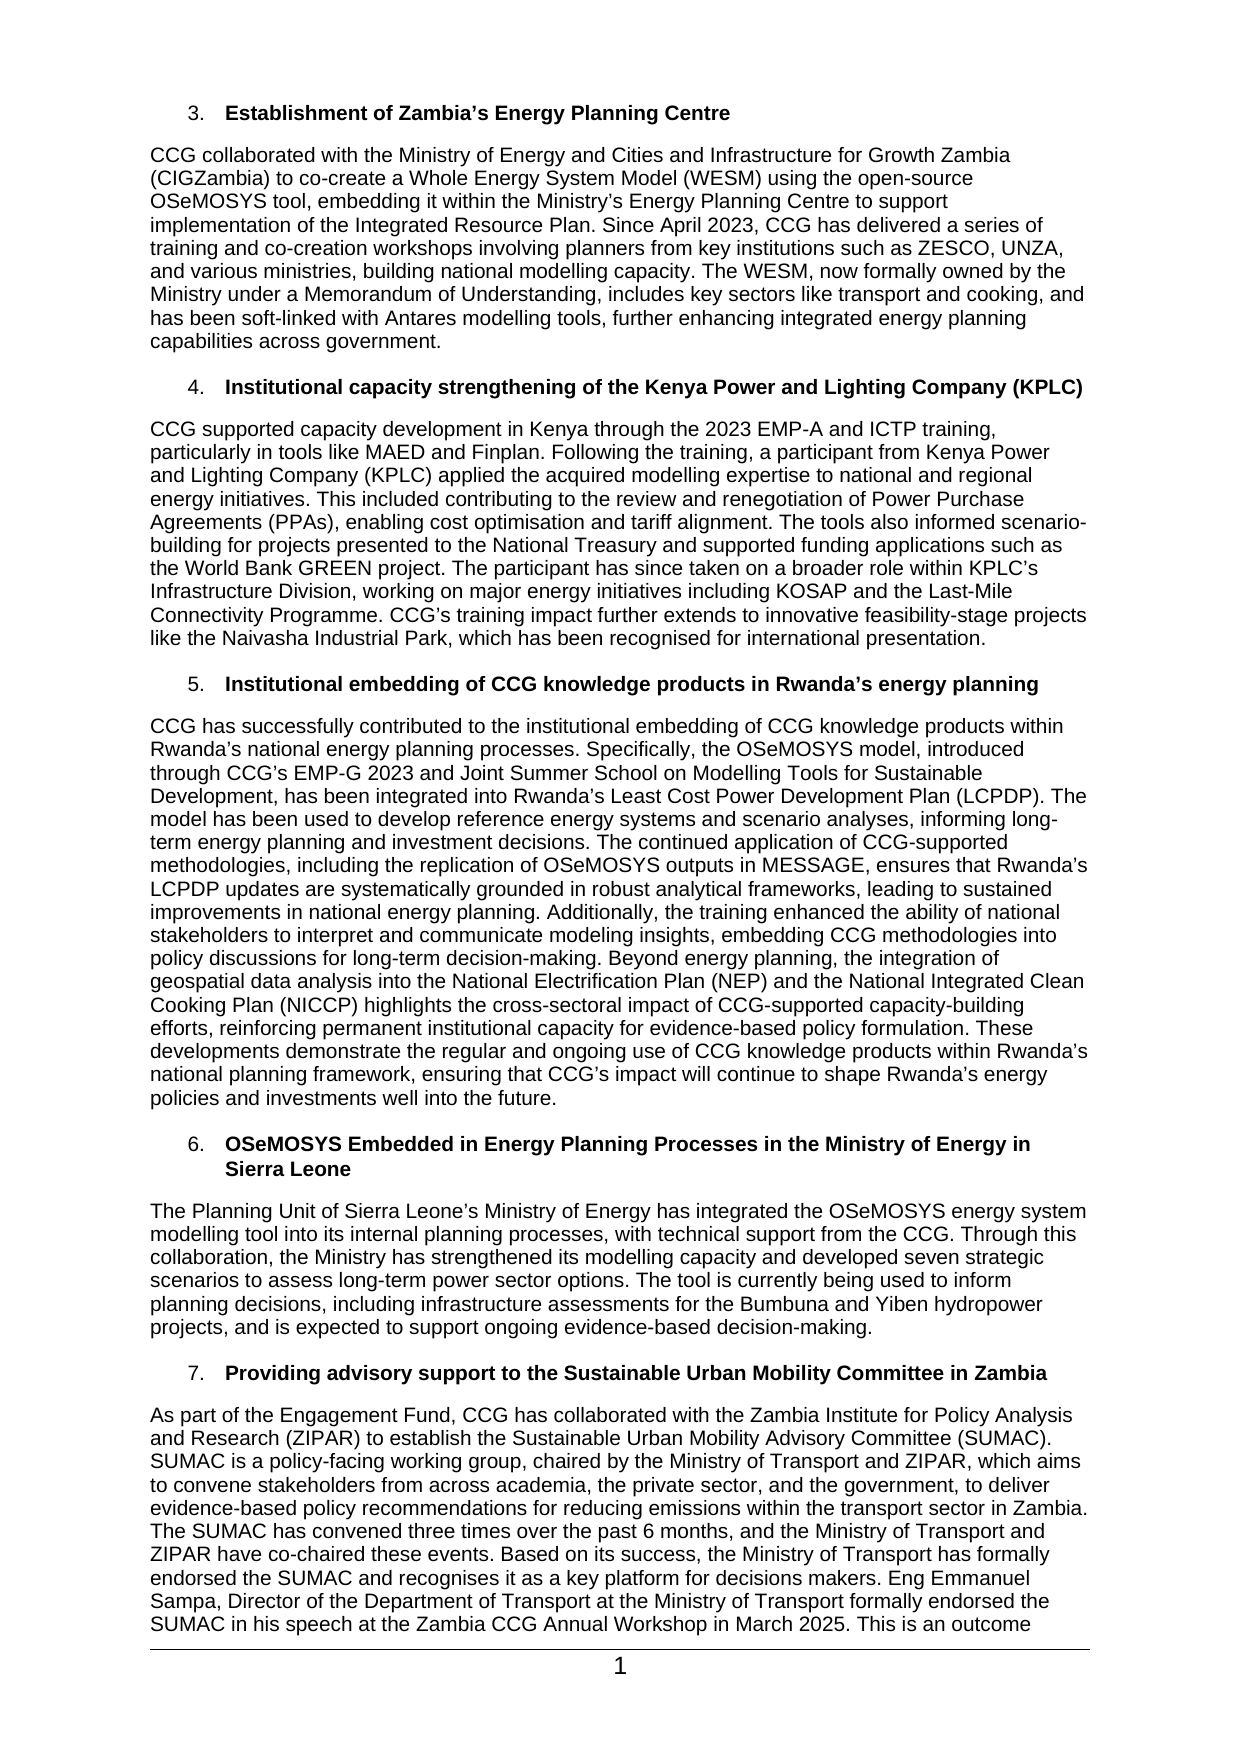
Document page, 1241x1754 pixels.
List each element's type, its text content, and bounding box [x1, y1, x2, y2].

list Institutional capacity strengthening of the Kenya Power and Lighting Company (KPLC) [187, 376, 1090, 399]
text CCG collaborated with the Ministry of Energy and Cities and Infrastructure for Growth Zambia (CIGZambia) to co-create a Whole Energy System Model (WESM) using the open-source OSeMOSYS tool, embedding it within the Ministry’s Energy Planning Centre to support implementation of the Integrated Resource Plan. Since April 2023, CCG has delivered a series of training and co-creation workshops involving planners from key institutions such as ZESCO, UNZA, and various ministries, building national modelling capacity. The WESM, now formally owned by the Ministry under a Memorandum of Understanding, includes key sectors like transport and cooking, and has been soft-linked with Antares modelling tools, further enhancing integrated energy planning capabilities across government. [150, 143, 1090, 352]
list Establishment of Zambia’s Energy Planning Centre [187, 102, 1090, 125]
text As part of the Engagement Fund, CCG has collaborated with the Zambia Institute for Policy Analysis and Research (ZIPAR) to establish the Sustainable Urban Mobility Advisory Committee (SUMAC). SUMAC is a policy-facing working group, chaired by the Ministry of Transport and ZIPAR, which aims to convene stakeholders from across academia, the private sector, and the government, to deliver evidence-based policy recommendations for reducing emissions within the transport sector in Zambia. The SUMAC has convened three times over the past 6 months, and the Ministry of Transport and ZIPAR have co-chaired these events. Based on its success, the Ministry of Transport has formally endorsed the SUMAC and recognises it as a key platform for decisions makers. Eng Emmanuel Sampa, Director of the Department of Transport at the Ministry of Transport formally endorsed the SUMAC in his speech at the Zambia CCG Annual Workshop in March 2025. This is an outcome [150, 1404, 1090, 1636]
list OSeMOSYS Embedded in Energy Planning Processes in the Ministry of Energy in Sierra Leone [187, 1133, 1090, 1181]
list Providing advisory support to the Sustainable Urban Mobility Committee in Zambia [187, 1362, 1090, 1385]
text The Planning Unit of Sierra Leone’s Ministry of Energy has integrated the OSeMOSYS energy system modelling tool into its internal planning processes, with technical support from the CCG. Through this collaboration, the Ministry has strengthened its modelling capacity and developed seven strategic scenarios to assess long-term power sector options. The tool is currently being used to inform planning decisions, including infrastructure assessments for the Bumbuna and Yiben hydropower projects, and is expected to support ongoing evidence-based decision-making. [150, 1199, 1090, 1339]
text CCG supported capacity development in Kenya through the 2023 EMP-A and ICTP training, particularly in tools like MAED and Finplan. Following the training, a participant from Kenya Power and Lighting Company (KPLC) applied the acquired modelling expertise to national and regional energy initiatives. This included contributing to the review and renegotiation of Power Purchase Agreements (PPAs), enabling cost optimisation and tariff alignment. The tools also informed scenario-building for projects presented to the National Treasury and supported funding applications such as the World Bank GREEN project. The participant has since taken on a broader role within KPLC’s Infrastructure Division, working on major energy initiatives including KOSAP and the Last-Mile Connectivity Programme. CCG’s training impact further extends to innovative feasibility-stage projects like the Naivasha Industrial Park, which has been recognised for international presentation. [150, 417, 1090, 650]
list Institutional embedding of CCG knowledge products in Rwanda’s energy planning [187, 673, 1090, 696]
text CCG has successfully contributed to the institutional embedding of CCG knowledge products within Rwanda’s national energy planning processes. Specifically, the OSeMOSYS model, introduced through CCG’s EMP-G 2023 and Joint Summer School on Modelling Tools for Sustainable Development, has been integrated into Rwanda’s Least Cost Power Development Plan (LCPDP). The model has been used to develop reference energy systems and scenario analyses, informing long-term energy planning and investment decisions. The continued application of CCG-supported methodologies, including the replication of OSeMOSYS outputs in MESSAGE, ensures that Rwanda’s LCPDP updates are systematically grounded in robust analytical frameworks, leading to sustained improvements in national energy planning. Additionally, the training enhanced the ability of national stakeholders to interpret and communicate modeling insights, embedding CCG methodologies into policy discussions for long-term decision-making. Beyond energy planning, the integration of geospatial data analysis into the National Electrification Plan (NEP) and the National Integrated Clean Cooking Plan (NICCP) highlights the cross-sectoral impact of CCG-supported capacity-building efforts, reinforcing permanent institutional capacity for evidence-based policy formulation. These developments demonstrate the regular and ongoing use of CCG knowledge products within Rwanda’s national planning framework, ensuring that CCG’s impact will continue to shape Rwanda’s energy policies and investments well into the future. [150, 714, 1090, 1109]
